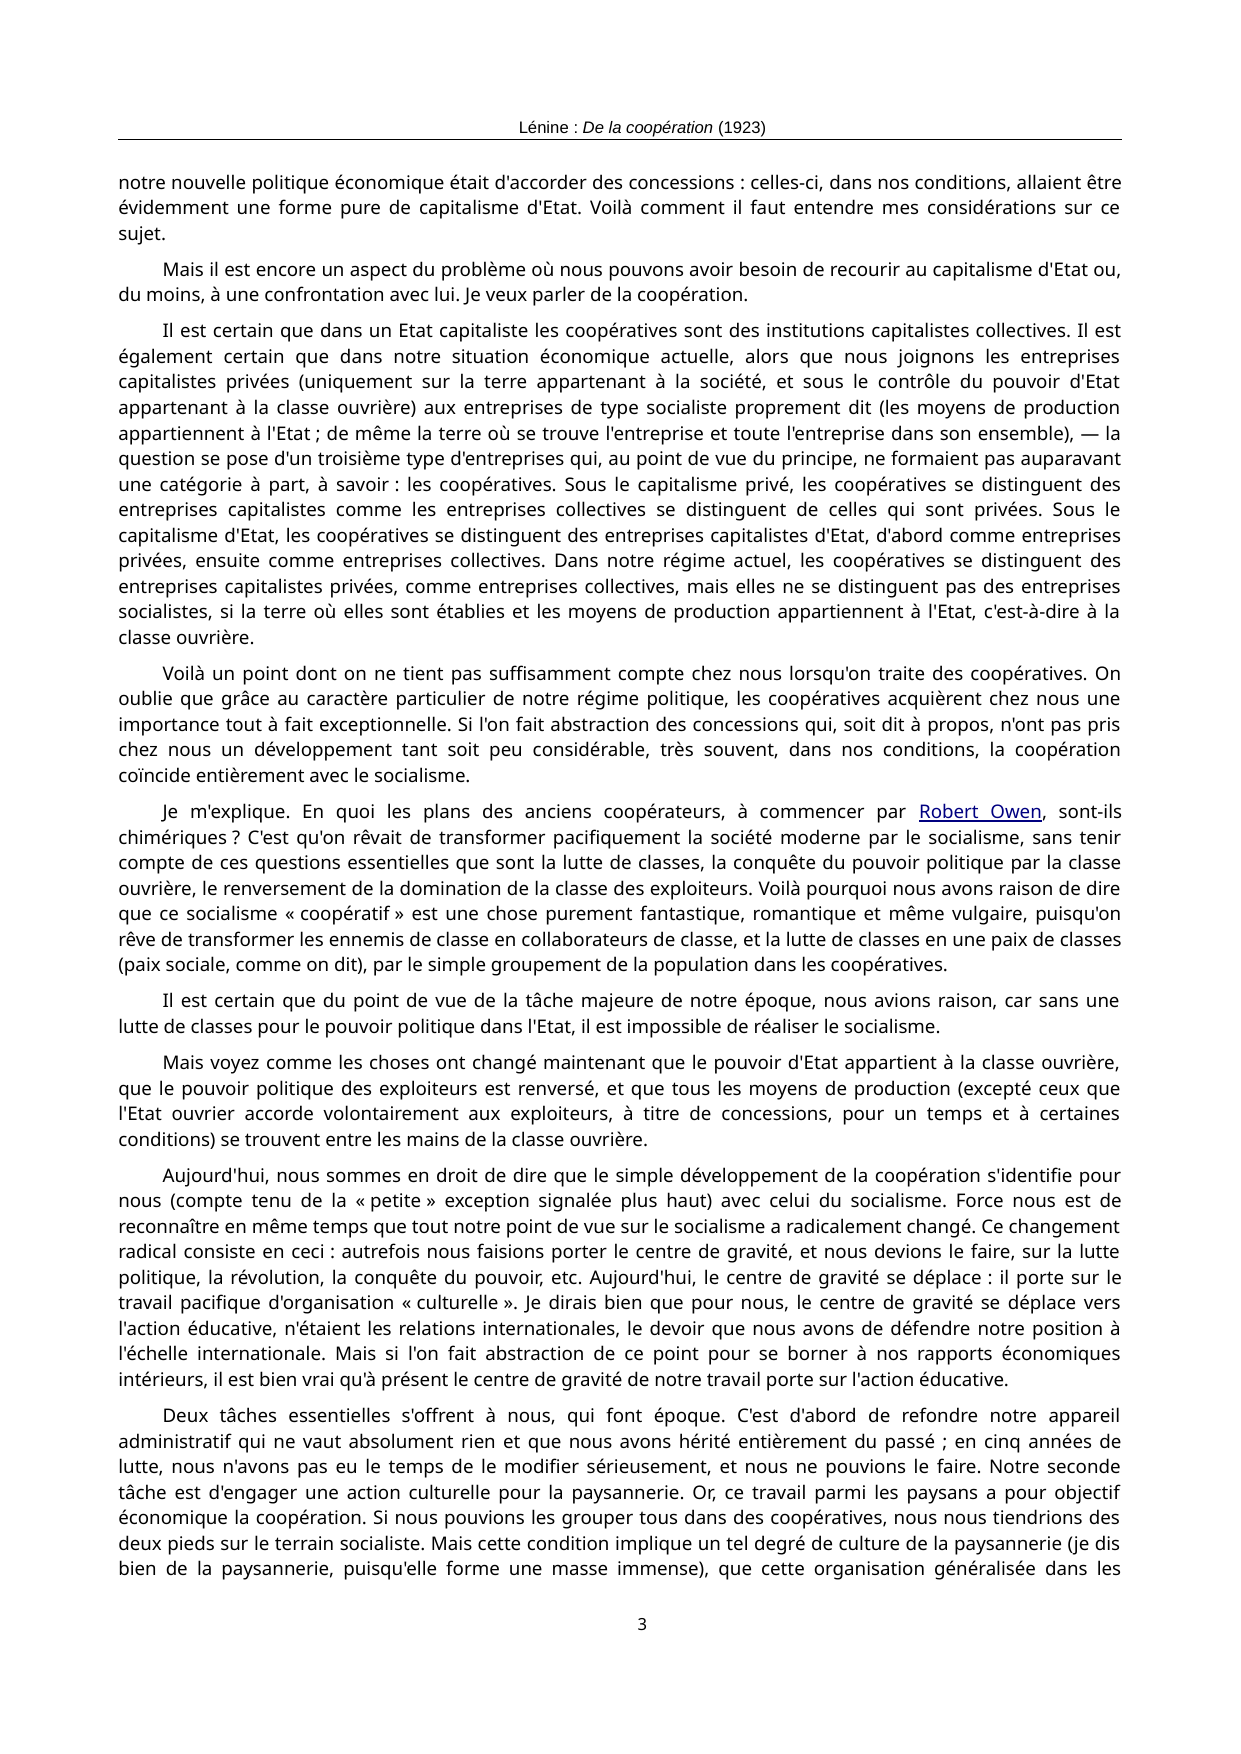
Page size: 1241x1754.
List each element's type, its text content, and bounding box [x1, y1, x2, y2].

text notre nouvelle politique économique était d'accorder des concessions : celles-ci, dans nos conditions, allaient être évidemment une forme pure de capitalisme d'Etat. Voilà comment il faut entendre mes considérations sur ce sujet. [118, 169, 1122, 246]
text Voilà un point dont on ne tient pas suffisamment compte chez nous lorsqu'on traite des coopératives. On oublie que grâce au caractère particulier de notre régime politique, les coopératives acquièrent chez nous une importance tout à fait exceptionnelle. Si l'on fait abstraction des concessions qui, soit dit à propos, n'ont pas pris chez nous un développement tant soit peu considérable, très souvent, dans nos conditions, la coopération coïncide entièrement avec le socialisme. [118, 660, 1122, 788]
text Il est certain que dans un Etat capitaliste les coopératives sont des institutions capitalistes collectives. Il est également certain que dans notre situation économique actuelle, alors que nous joignons les entreprises capitalistes privées (uniquement sur la terre appartenant à la société, et sous le contrôle du pouvoir d'Etat appartenant à la classe ouvrière) aux entreprises de type socialiste proprement dit (les moyens de production appartiennent à l'Etat ; de même la terre où se trouve l'entreprise et toute l'entreprise dans son ensemble), — la question se pose d'un troisième type d'entreprises qui, au point de vue du principe, ne formaient pas auparavant une catégorie à part, à savoir : les coopératives. Sous le capitalisme privé, les coopératives se distinguent des entreprises capitalistes comme les entreprises collectives se distinguent de celles qui sont privées. Sous le capitalisme d'Etat, les coopératives se distinguent des entreprises capitalistes d'Etat, d'abord comme entreprises privées, ensuite comme entreprises collectives. Dans notre régime actuel, les coopératives se distinguent des entreprises capitalistes privées, comme entreprises collectives, mais elles ne se distinguent pas des entreprises socialistes, si la terre où elles sont établies et les moyens de production appartiennent à l'Etat, c'est-à-dire à la classe ouvrière. [118, 318, 1122, 649]
text Il est certain que du point de vue de la tâche majeure de notre époque, nous avions raison, car sans une lutte de classes pour le pouvoir politique dans l'Etat, il est impossible de réaliser le socialisme. [118, 988, 1122, 1039]
text Je m'explique. En quoi les plans des anciens coopérateurs, à commencer par Robert Owen, sont-ils chimériques ? C'est qu'on rêvait de transformer pacifiquement la société moderne par le socialisme, sans tenir compte de ces questions essentielles que sont la lutte de classes, la conquête du pouvoir politique par la classe ouvrière, le renversement de la domination de la classe des exploiteurs. Voilà pourquoi nous avons raison de dire que ce socialisme « coopératif » est une chose purement fantastique, romantique et même vulgaire, puisqu'on rêve de transformer les ennemis de classe en collaborateurs de classe, et la lutte de classes en une paix de classes (paix sociale, comme on dit), par le simple groupement de la population dans les coopératives. [118, 798, 1122, 977]
text Mais voyez comme les choses ont changé maintenant que le pouvoir d'Etat appartient à la classe ouvrière, que le pouvoir politique des exploiteurs est renversé, et que tous les moyens de production (excepté ceux que l'Etat ouvrier accorde volontairement aux exploiteurs, à titre de concessions, pour un temps et à certaines conditions) se trouvent entre les mains de la classe ouvrière. [118, 1049, 1122, 1151]
text Mais il est encore un aspect du problème où nous pouvons avoir besoin de recourir au capitalisme d'Etat ou, du moins, à une confrontation avec lui. Je veux parler de la coopération. [118, 256, 1122, 307]
text Aujourd'hui, nous sommes en droit de dire que le simple développement de la coopération s'identifie pour nous (compte tenu de la « petite » exception signalée plus haut) avec celui du socialisme. Force nous est de reconnaître en même temps que tout notre point de vue sur le socialisme a radicalement changé. Ce changement radical consiste en ceci : autrefois nous faisions porter le centre de gravité, et nous devions le faire, sur la lutte politique, la révolution, la conquête du pouvoir, etc. Aujourd'hui, le centre de gravité se déplace : il porte sur le travail pacifique d'organisation « culturelle ». Je dirais bien que pour nous, le centre de gravité se déplace vers l'action éducative, n'étaient les relations internationales, le devoir que nous avons de défendre notre position à l'échelle internationale. Mais si l'on fait abstraction de ce point pour se borner à nos rapports économiques intérieurs, il est bien vrai qu'à présent le centre de gravité de notre travail porte sur l'action éducative. [118, 1162, 1122, 1392]
text Deux tâches essentielles s'offrent à nous, qui font époque. C'est d'abord de refondre notre appareil administratif qui ne vaut absolument rien et que nous avons hérité entièrement du passé ; en cinq années de lutte, nous n'avons pas eu le temps de le modifier sérieusement, et nous ne pouvions le faire. Notre seconde tâche est d'engager une action culturelle pour la paysannerie. Or, ce travail parmi les paysans a pour objectif économique la coopération. Si nous pouvions les grouper tous dans des coopératives, nous nous tiendrions des deux pieds sur le terrain socialiste. Mais cette condition implique un tel degré de culture de la paysannerie (je dis bien de la paysannerie, puisqu'elle forme une masse immense), que cette organisation généralisée dans les [118, 1402, 1122, 1581]
